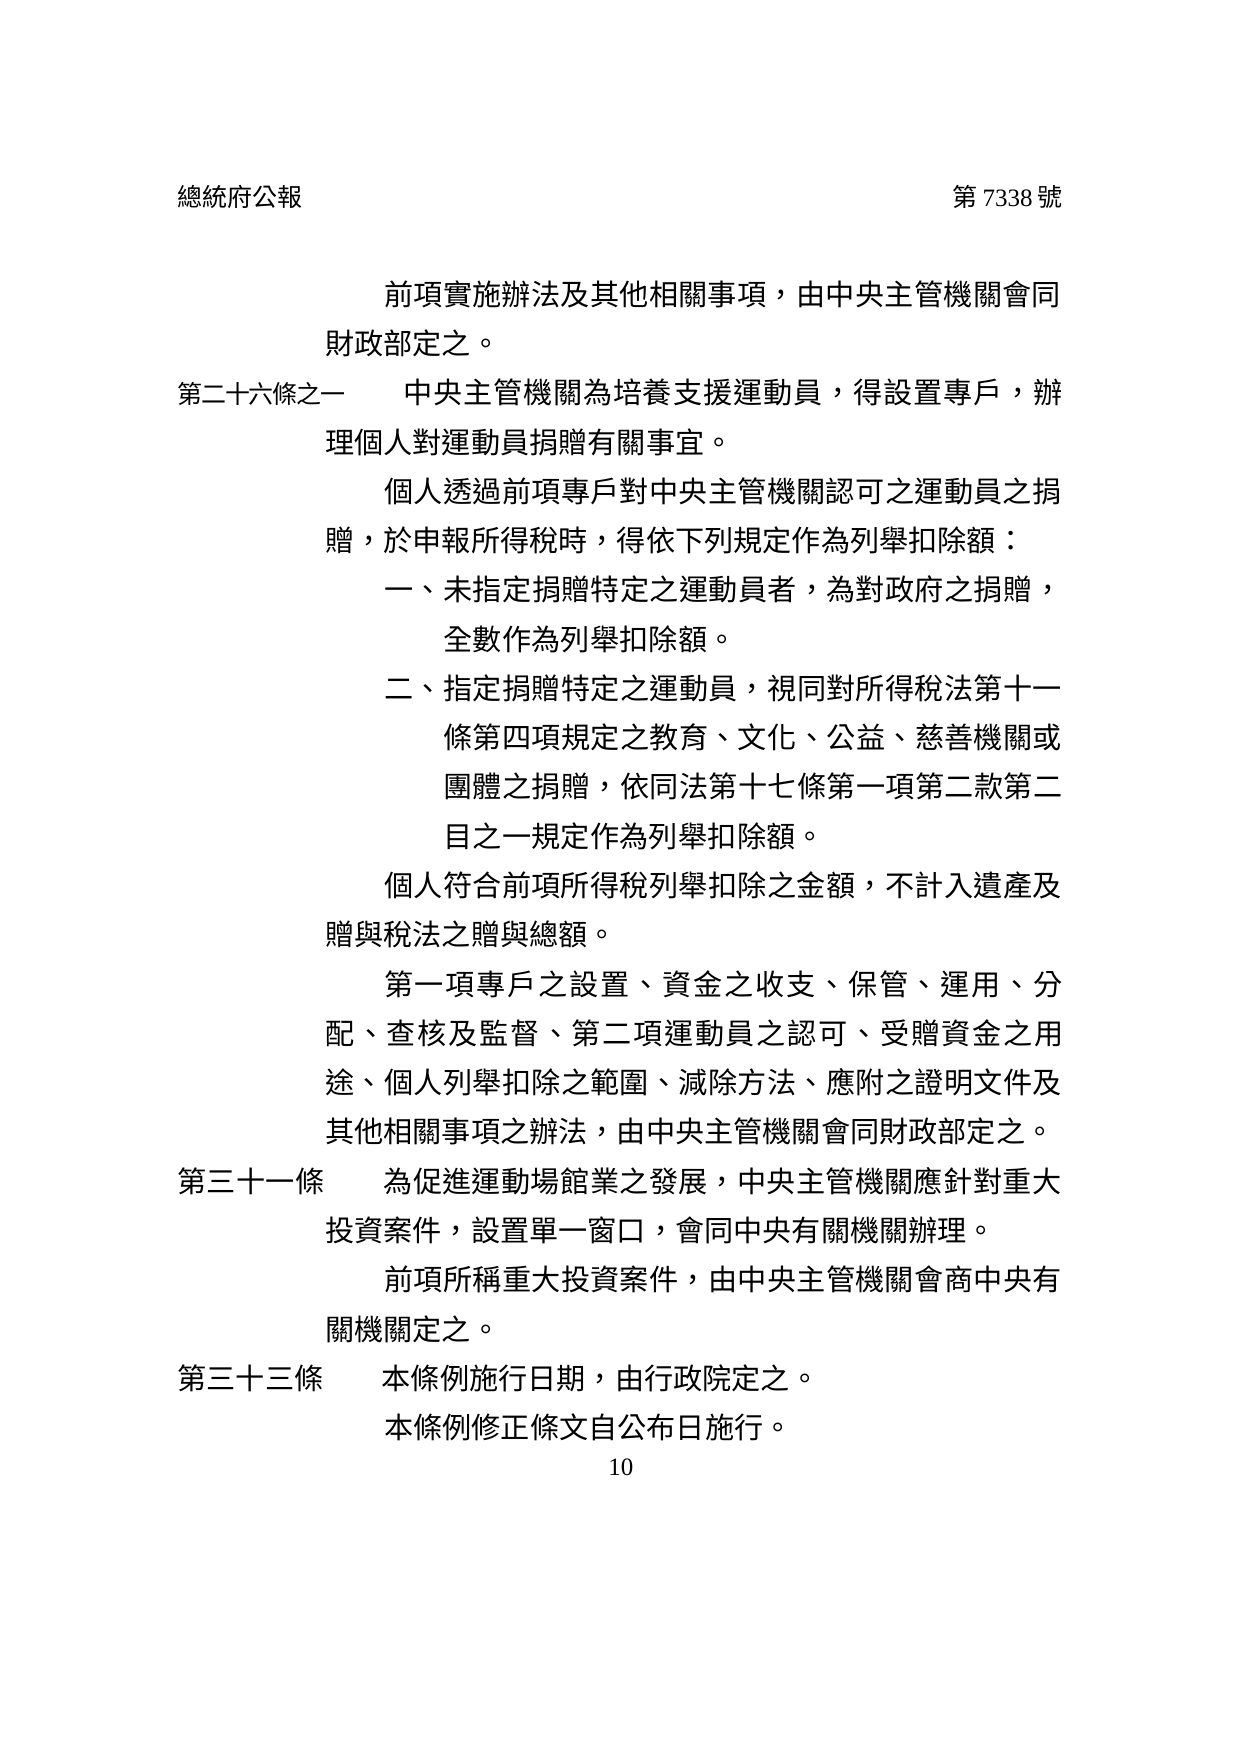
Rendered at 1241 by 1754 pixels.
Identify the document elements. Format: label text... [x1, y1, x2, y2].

text 第一項專戶之設置、資金之收支、保管、運用、分配、查核及監督、第二項運動員之認可、受贈資金之用途、個人列舉扣除之範圍、減除方法、應附之證明文件及其他相關事項之辦法，由中央主管機關會同財政部定之。 [325, 956, 1064, 1153]
text 二、指定捐贈特定之運動員，視同對所得稅法第十一條第四項規定之教育、文化、公益、慈善機關或團體之捐贈，依同法第十七條第一項第二款第二目之一規定作為列舉扣除額。 [384, 660, 1064, 857]
text 個人符合前項所得稅列舉扣除之金額，不計入遺產及贈與稅法之贈與總額。 [325, 857, 1064, 956]
text 第三十一條 為促進運動場館業之發展，中央主管機關應針對重大投資案件，設置單一窗口，會同中央有關機關辦理。 [177, 1153, 1064, 1251]
text 前項所稱重大投資案件，由中央主管機關會商中央有關機關定之。 [325, 1251, 1064, 1350]
text 一、未指定捐贈特定之運動員者，為對政府之捐贈，全數作為列舉扣除額。 [384, 561, 1064, 660]
text 本條例修正條文自公布日施行。 [325, 1399, 1064, 1448]
text 第二十六條之一 中央主管機關為培養支援運動員，得設置專戶，辦理個人對運動員捐贈有關事宜。 [177, 364, 1064, 463]
text 個人透過前項專戶對中央主管機關認可之運動員之捐贈，於申報所得稅時，得依下列規定作為列舉扣除額： [325, 463, 1064, 561]
text 第三十三條 本條例施行日期，由行政院定之。 [177, 1350, 1064, 1399]
text 前項實施辦法及其他相關事項，由中央主管機關會同財政部定之。 [325, 266, 1064, 364]
